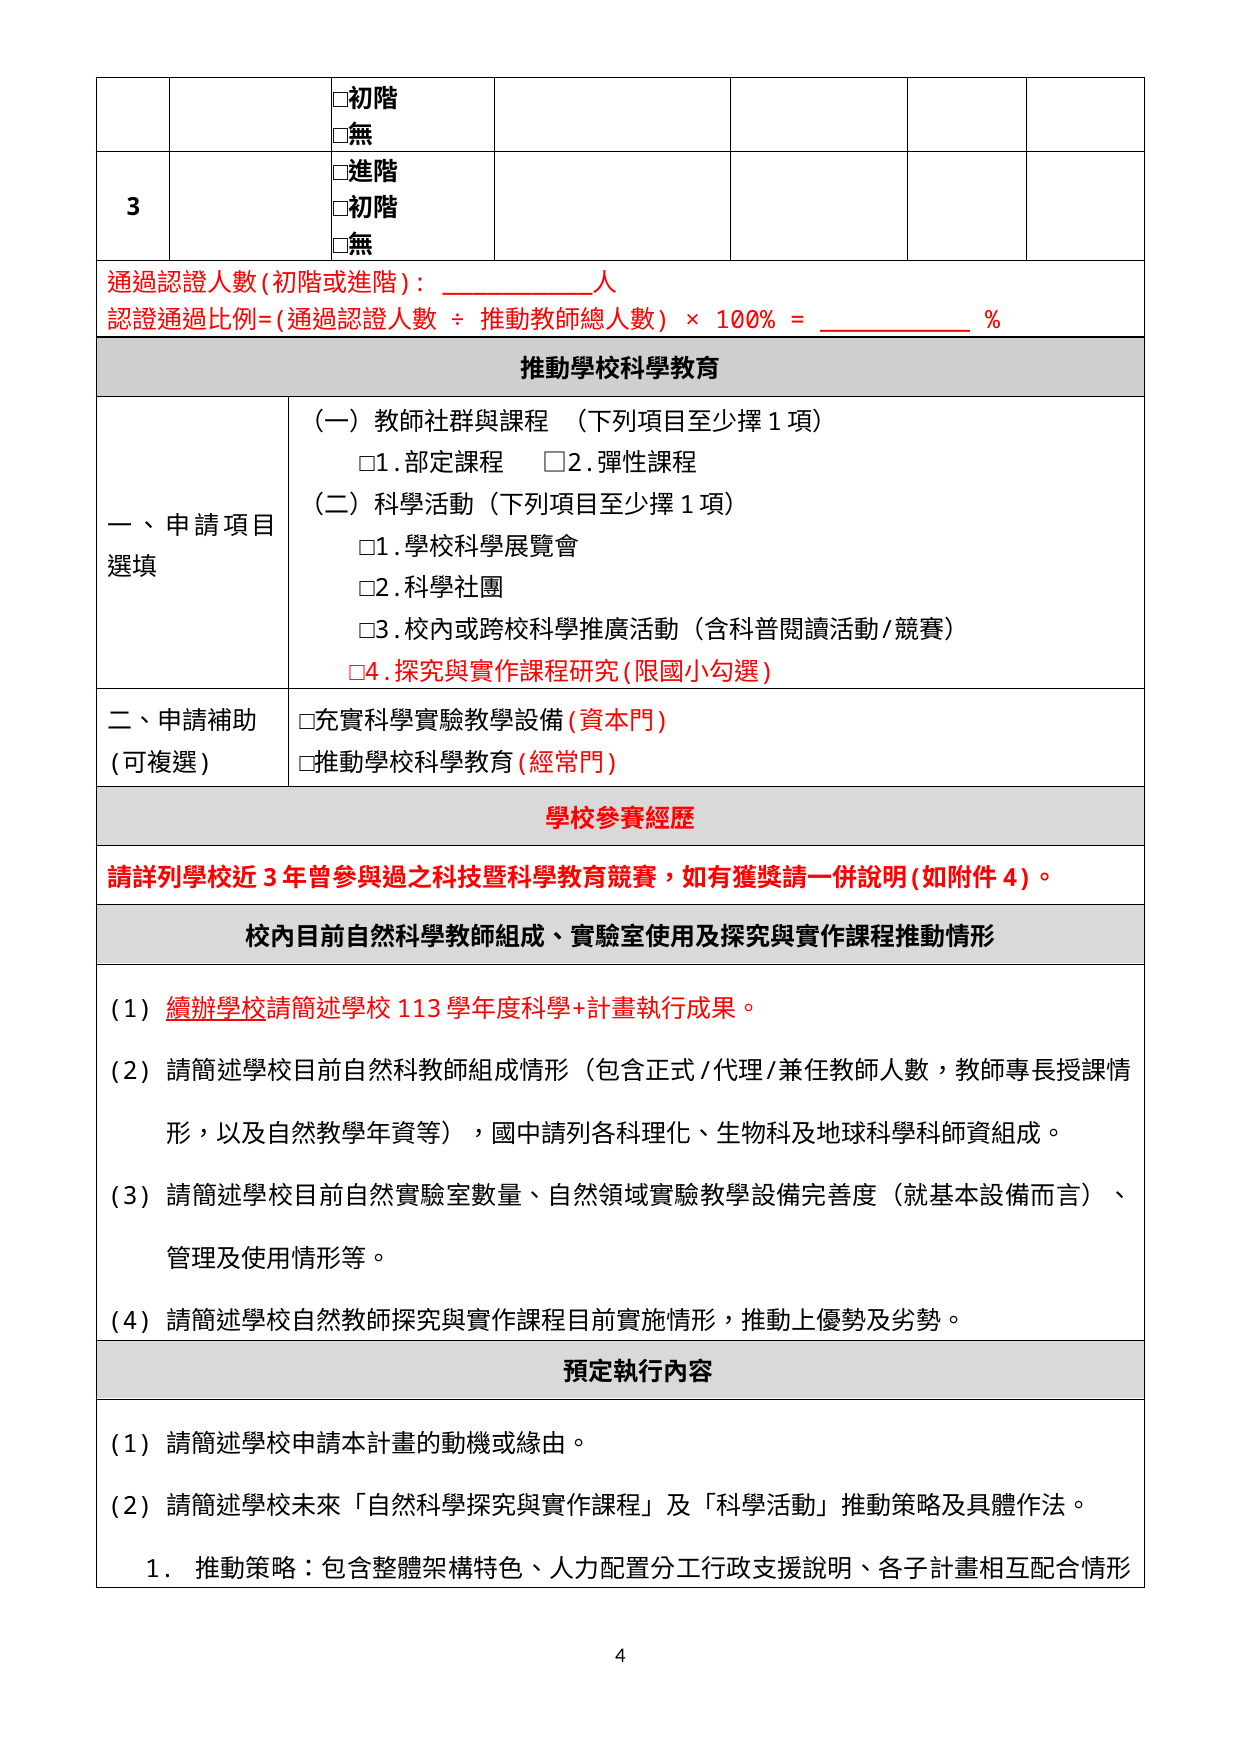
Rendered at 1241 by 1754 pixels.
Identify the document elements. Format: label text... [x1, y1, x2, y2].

table_cell [1027, 152, 1144, 260]
table_cell [731, 78, 907, 151]
table_cell 請詳列學校近3年曾參與過之科技暨科學教育競賽，如有獲獎請一併說明(如附件4)。 [97, 846, 1144, 904]
table_cell 請簡述學校申請本計畫的動機或緣由。 請簡述學校未來「自然科學探究與實作課程」及「科學活動」推動策略及具體作法。 推動策略：包含整體架構特色、人力配置分工行政支援說明、各子計畫相互配合情形及外部資源整合運用等。 具體作法：簡述預定執行內容，包含教師社群組成、科學活動、實驗教學設備之具體作法 簡述自然探究實作教師社群組成成員、社群目標及社群運作。 科學活動-學校科學展覽會：簡述學校科展預計辦理模式（包含是否跨校辦理、預計辦理時間、進行方式）如何搭配學校科展，持續針對「學生科學研究」進行後續的深化或推展策略。 科學活動-科學社團：簡述現有或預定成立社團發展特色，專題導向學習規劃。 科學活動-校內外科學推廣活動及學校科普閱讀活動：簡述預定辦理活動內容及規劃，包含融入課程教學等。 科學實驗教學設備預定採購項目與未來實驗課程規劃說明，並評估購置設備後教學使用頻率。 預定探究與實作課程的實施學年及共同備課的實施方式。 預期效益：學生、教師或學校層面之成效分析（以量化或質化方式呈現相關成效）。 其他：校園整體科學教育推動創意方案。 [97, 1400, 1144, 1587]
table_cell □充實科學實驗教學設備(資本門) □推動學校科學教育(經常門) [289, 689, 1144, 786]
table_cell 學校參賽經歷 [97, 787, 1144, 845]
table_cell [170, 78, 331, 151]
table_cell [170, 152, 331, 260]
table_cell [1027, 78, 1144, 151]
table_cell [731, 152, 907, 260]
table_cell 一、申請項目選填 [97, 397, 288, 688]
table_cell 校內目前自然科學教師組成、實驗室使用及探究與實作課程推動情形 [97, 905, 1144, 963]
table_cell 預定執行內容 [97, 1341, 1144, 1398]
table_cell 續辦學校請簡述學校113學年度科學+計畫執行成果。 請簡述學校目前自然科教師組成情形（包含正式/代理/兼任教師人數，教師專長授課情形，以及自然教學年資等），國中請列各科理化、生物科及地球科學科師資組成。 請簡述學校目前自然實驗室數量、自然領域實驗教學設備完善度（就基本設備而言）、管理及使用情形等。 請簡述學校自然教師探究與實作課程目前實施情形，推動上優勢及劣勢。 [97, 965, 1144, 1339]
table_cell □進階 □初階 □無 [332, 152, 494, 260]
table_cell □初階 □無 [332, 78, 494, 151]
table_cell 3 [97, 152, 169, 260]
table_cell 通過認證人數(初階或進階): __________人 認證通過比例=(通過認證人數 ÷ 推動教師總人數) × 100% = __________ % [97, 261, 1144, 336]
table_cell [908, 78, 1026, 151]
table_cell （一）教師社群與課程 （下列項目至少擇1項） □1.部定課程 □2.彈性課程 （二）科學活動（下列項目至少擇1項） □1.學校科學展覽會 □2.科學社團 □3.校內或跨校科學推廣活動（含科普閱讀活動/競賽） □4.探究與實作課程研究(限國小勾選) [289, 397, 1144, 688]
table_cell [908, 152, 1026, 260]
table_cell 二、申請補助 (可複選) [97, 689, 288, 786]
table_cell [97, 78, 169, 151]
table_cell [495, 152, 730, 260]
table_cell [495, 78, 730, 151]
table_cell 推動學校科學教育 [97, 338, 1144, 396]
